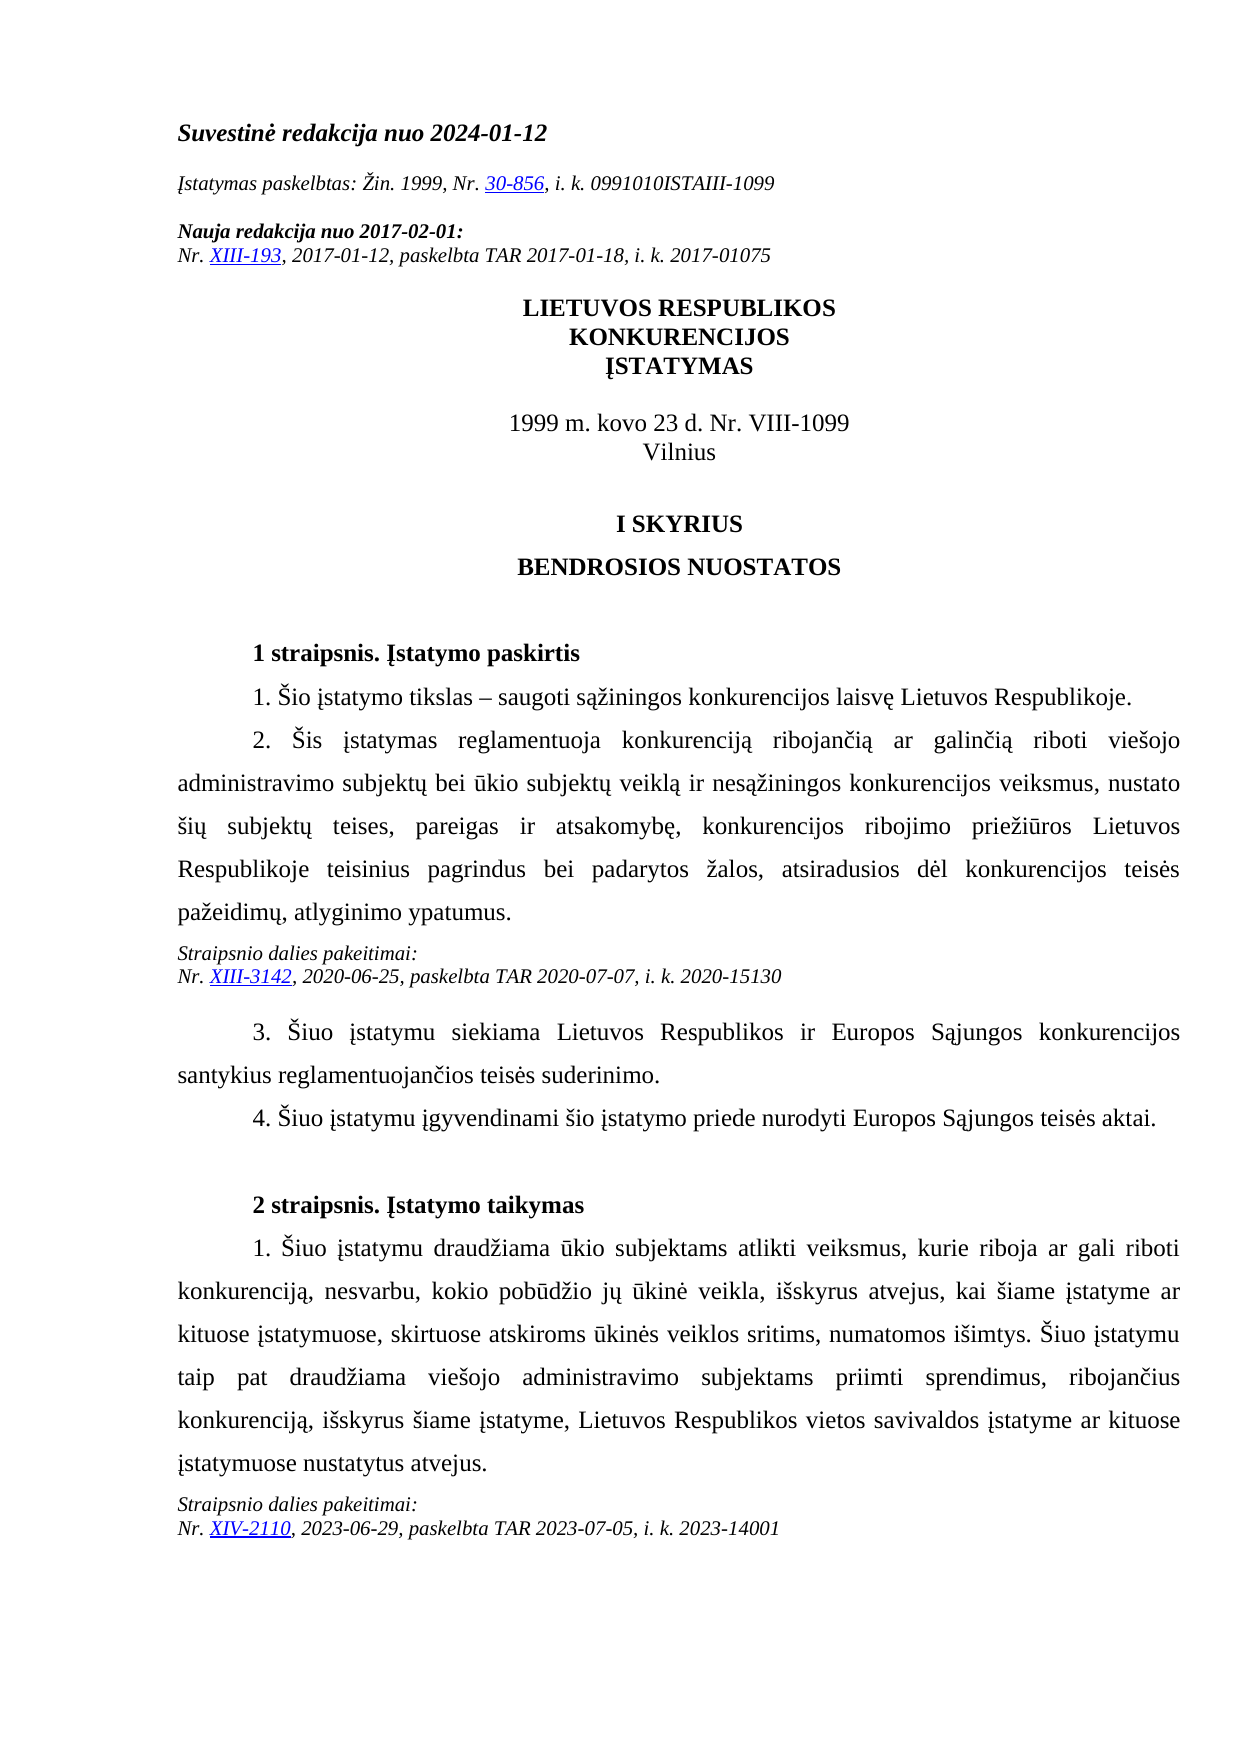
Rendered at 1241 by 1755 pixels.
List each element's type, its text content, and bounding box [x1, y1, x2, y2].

text BENDROSIOS NUOSTATOS [177, 552, 1181, 581]
text Suvestinė redakcija nuo 2024-01-12 [177, 118, 1181, 147]
text 2 straipsnis. Įstatymo taikymas [177, 1190, 1181, 1218]
text 2. Šis įstatymas reglamentuoja konkurenciją ribojančią ar galinčią riboti viešojo administravimo subjektų bei ūkio subjektų veiklą ir nesąžiningos konkurencijos veiksmus, nustato šių subjektų teises, pareigas ir atsakomybę, konkurencijos ribojimo priežiūros Lietuvos Respublikoje teisinius pagrindus bei padarytos žalos, atsiradusios dėl konkurencijos teisės pažeidimų, atlyginimo ypatumus. [177, 725, 1181, 926]
text Straipsnio dalies pakeitimai: [177, 1492, 1181, 1516]
text Nauja redakcija nuo 2017-02-01: [177, 219, 1181, 243]
text Straipsnio dalies pakeitimai: [177, 940, 1181, 964]
text 3. Šiuo įstatymu siekiama Lietuvos Respublikos ir Europos Sąjungos konkurencijos santykius reglamentuojančios teisės suderinimo. [177, 1017, 1181, 1089]
text Nr. XIV-2110, 2023-06-29, paskelbta TAR 2023-07-05, i. k. 2023-14001 [177, 1516, 1181, 1540]
text 1 straipsnis. Įstatymo paskirtis [177, 638, 1181, 667]
text 1. Šio įstatymo tikslas – saugoti sąžiningos konkurencijos laisvę Lietuvos Respublikoje. [177, 682, 1181, 710]
text 1999 m. kovo 23 d. Nr. VIII-1099 [177, 408, 1181, 437]
text 1. Šiuo įstatymu draudžiama ūkio subjektams atlikti veiksmus, kurie riboja ar gali riboti konkurenciją, nesvarbu, kokio pobūdžio jų ūkinė veikla, išskyrus atvejus, kai šiame įstatyme ar kituose įstatymuose, skirtuose atskiroms ūkinės veiklos sritims, numatomos išimtys. Šiuo įstatymu taip pat draudžiama viešojo administravimo subjektams priimti sprendimus, ribojančius konkurenciją, išskyrus šiame įstatyme, Lietuvos Respublikos vietos savivaldos įstatyme ar kituose įstatymuose nustatytus atvejus. [177, 1233, 1181, 1477]
text LIETUVOS RESPUBLIKOS KONKURENCIJOS ĮSTATYMAS [177, 293, 1181, 380]
text Nr. XIII-3142, 2020-06-25, paskelbta TAR 2020-07-07, i. k. 2020-15130 [177, 964, 1181, 988]
text 4. Šiuo įstatymu įgyvendinami šio įstatymo priede nurodyti Europos Sąjungos teisės aktai. [177, 1103, 1181, 1132]
text Vilnius [177, 437, 1181, 466]
text Nr. XIII-193, 2017-01-12, paskelbta TAR 2017-01-18, i. k. 2017-01075 [177, 243, 1181, 267]
text Įstatymas paskelbtas: Žin. 1999, Nr. 30-856, i. k. 0991010ISTAIII-1099 [177, 171, 1181, 195]
text I SKYRIUS [177, 509, 1181, 538]
